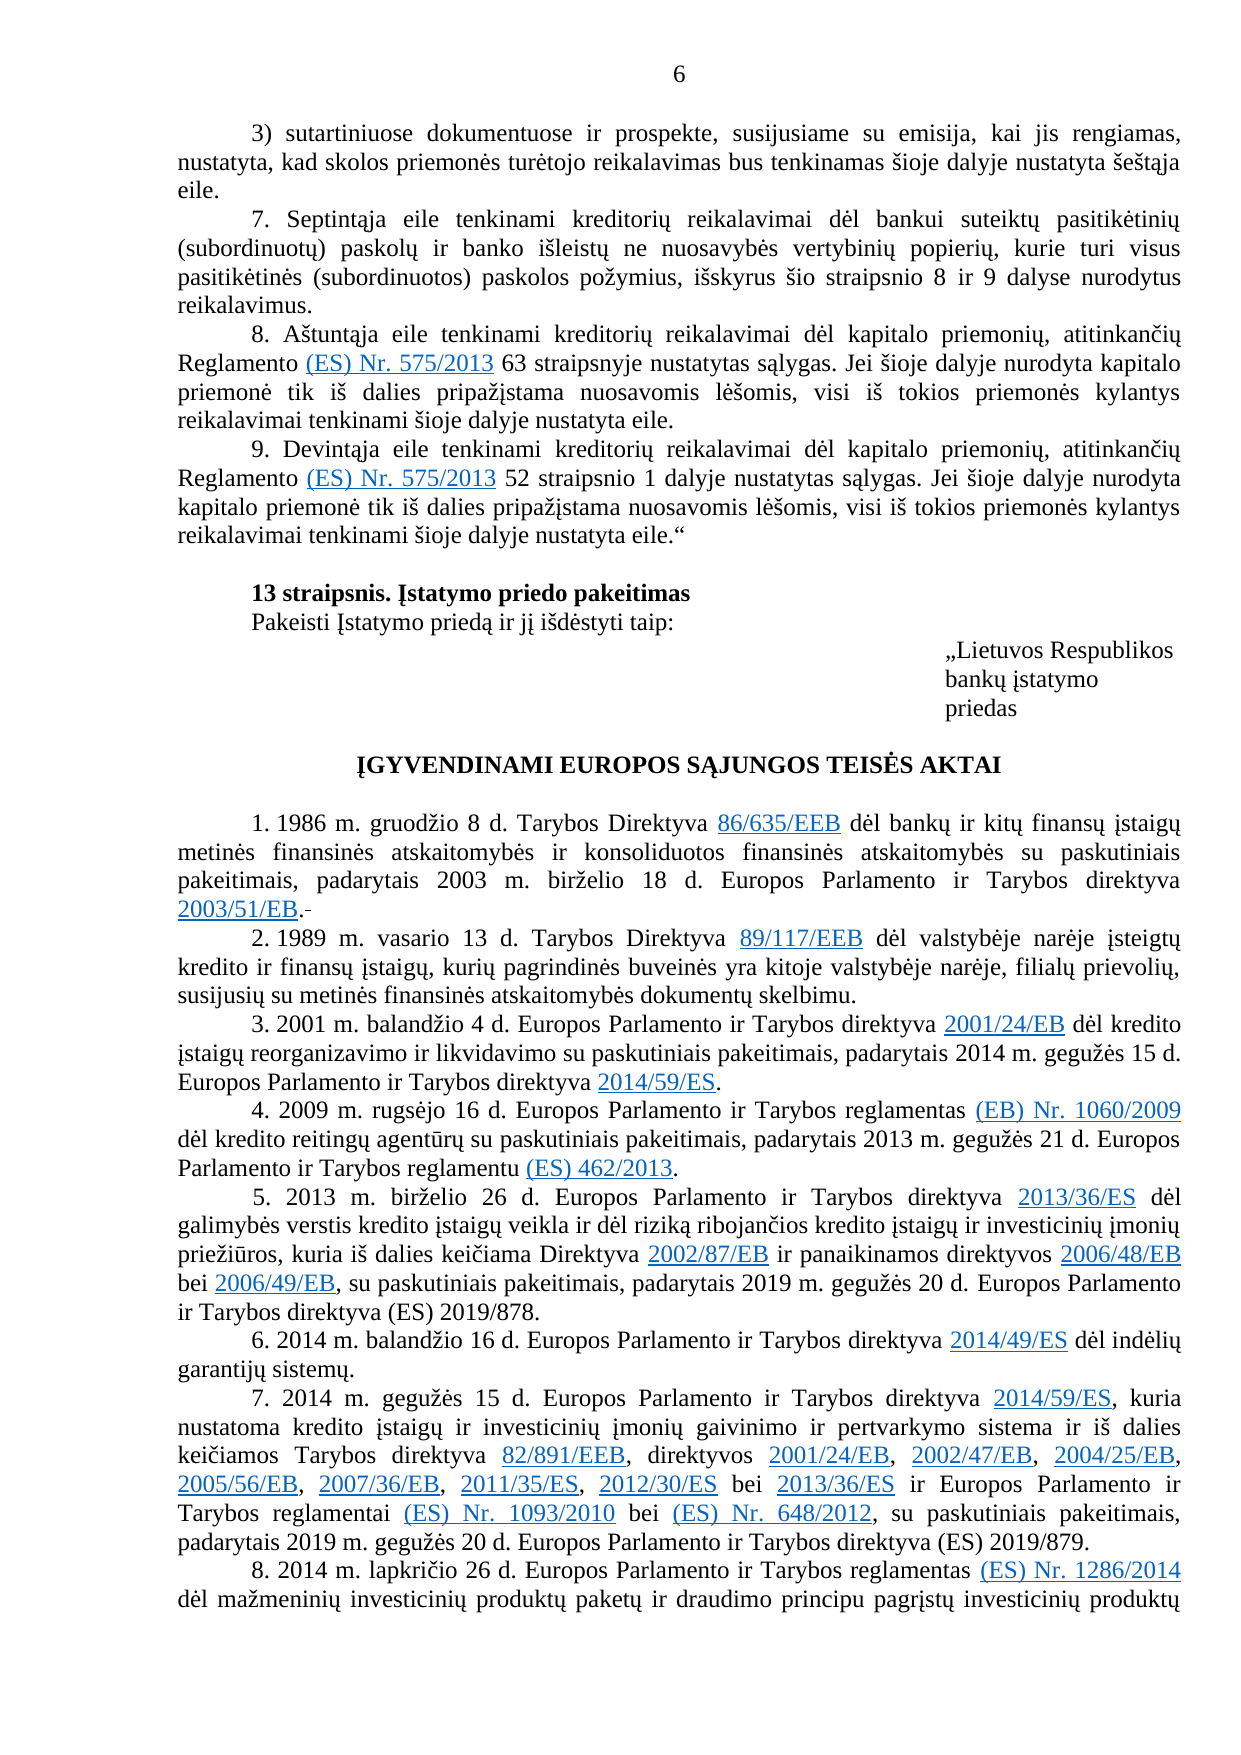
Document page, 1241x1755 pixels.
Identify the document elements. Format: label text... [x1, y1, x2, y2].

text 1. 1986 m. gruodžio 8 d. Tarybos Direktyva 86/635/EEB dėl bankų ir kitų finansų įstaigų metinės finansinės atskaitomybės ir konsoliduotos finansinės atskaitomybės su paskutiniais pakeitimais, padarytais 2003 m. birželio 18 d. Europos Parlamento ir Tarybos direktyva 2003/51/EB. [177, 808, 1181, 923]
text 8. 2014 m. lapkričio 26 d. Europos Parlamento ir Tarybos reglamentas (ES) Nr. 1286/2014 dėl mažmeninių investicinių produktų paketų ir draudimo principu pagrįstų investicinių produktų [177, 1556, 1181, 1613]
text 4. 2009 m. rugsėjo 16 d. Europos Parlamento ir Tarybos reglamentas (EB) Nr. 1060/2009 dėl kredito reitingų agentūrų su paskutiniais pakeitimais, padarytais 2013 m. gegužės 21 d. Europos Parlamento ir Tarybos reglamentu (ES) 462/2013. [177, 1096, 1181, 1182]
text 5. 2013 m. birželio 26 d. Europos Parlamento ir Tarybos direktyva 2013/36/ES dėl galimybės verstis kredito įstaigų veikla ir dėl riziką ribojančios kredito įstaigų ir investicinių įmonių priežiūros, kuria iš dalies keičiama Direktyva 2002/87/EB ir panaikinamos direktyvos 2006/48/EB bei 2006/49/EB, su paskutiniais pakeitimais, padarytais 2019 m. gegužės 20 d. Europos Parlamento ir Tarybos direktyva (ES) 2019/878. [177, 1182, 1181, 1326]
text 7. 2014 m. gegužės 15 d. Europos Parlamento ir Tarybos direktyva 2014/59/ES, kuria nustatoma kredito įstaigų ir investicinių įmonių gaivinimo ir pertvarkymo sistema ir iš dalies keičiamos Tarybos direktyva 82/891/EEB, direktyvos 2001/24/EB, 2002/47/EB, 2004/25/EB, 2005/56/EB, 2007/36/EB, 2011/35/ES, 2012/30/ES bei 2013/36/ES ir Europos Parlamento ir Tarybos reglamentai (ES) Nr. 1093/2010 bei (ES) Nr. 648/2012, su paskutiniais pakeitimais, padarytais 2019 m. gegužės 20 d. Europos Parlamento ir Tarybos direktyva (ES) 2019/879. [177, 1383, 1181, 1556]
text 13 straipsnis. Įstatymo priedo pakeitimas [177, 578, 1181, 607]
text „Lietuvos Respublikos bankų įstatymo [945, 636, 1181, 693]
text 3) sutartiniuose dokumentuose ir prospekte, susijusiame su emisija, kai jis rengiamas, nustatyta, kad skolos priemonės turėtojo reikalavimas bus tenkinamas šioje dalyje nustatyta šeštąja eile. [177, 118, 1181, 204]
text 6. 2014 m. balandžio 16 d. Europos Parlamento ir Tarybos direktyva 2014/49/ES dėl indėlių garantijų sistemų. [177, 1326, 1181, 1383]
text Pakeisti Įstatymo priedą ir jį išdėstyti taip: [177, 607, 1181, 636]
text 3. 2001 m. balandžio 4 d. Europos Parlamento ir Tarybos direktyva 2001/24/EB dėl kredito įstaigų reorganizavimo ir likvidavimo su paskutiniais pakeitimais, padarytais 2014 m. gegužės 15 d. Europos Parlamento ir Tarybos direktyva 2014/59/ES. [177, 1009, 1181, 1096]
text priedas [945, 693, 1181, 722]
text ĮGYVENDINAMI EUROPOS SĄJUNGOS TEISĖS AKTAI [177, 751, 1181, 779]
text 8. Aštuntąja eile tenkinami kreditorių reikalavimai dėl kapitalo priemonių, atitinkančių Reglamento (ES) Nr. 575/2013 63 straipsnyje nustatytas sąlygas. Jei šioje dalyje nurodyta kapitalo priemonė tik iš dalies pripažįstama nuosavomis lėšomis, visi iš tokios priemonės kylantys reikalavimai tenkinami šioje dalyje nustatyta eile. [177, 319, 1181, 434]
text 2. 1989 m. vasario 13 d. Tarybos Direktyva 89/117/EEB dėl valstybėje narėje įsteigtų kredito ir finansų įstaigų, kurių pagrindinės buveinės yra kitoje valstybėje narėje, filialų prievolių, susijusių su metinės finansinės atskaitomybės dokumentų skelbimu. [177, 923, 1181, 1009]
text 9. Devintąja eile tenkinami kreditorių reikalavimai dėl kapitalo priemonių, atitinkančių Reglamento (ES) Nr. 575/2013 52 straipsnio 1 dalyje nustatytas sąlygas. Jei šioje dalyje nurodyta kapitalo priemonė tik iš dalies pripažįstama nuosavomis lėšomis, visi iš tokios priemonės kylantys reikalavimai tenkinami šioje dalyje nustatyta eile.“ [177, 434, 1181, 549]
text 7. Septintąja eile tenkinami kreditorių reikalavimai dėl bankui suteiktų pasitikėtinių (subordinuotų) paskolų ir banko išleistų ne nuosavybės vertybinių popierių, kurie turi visus pasitikėtinės (subordinuotos) paskolos požymius, išskyrus šio straipsnio 8 ir 9 dalyse nurodytus reikalavimus. [177, 204, 1181, 319]
